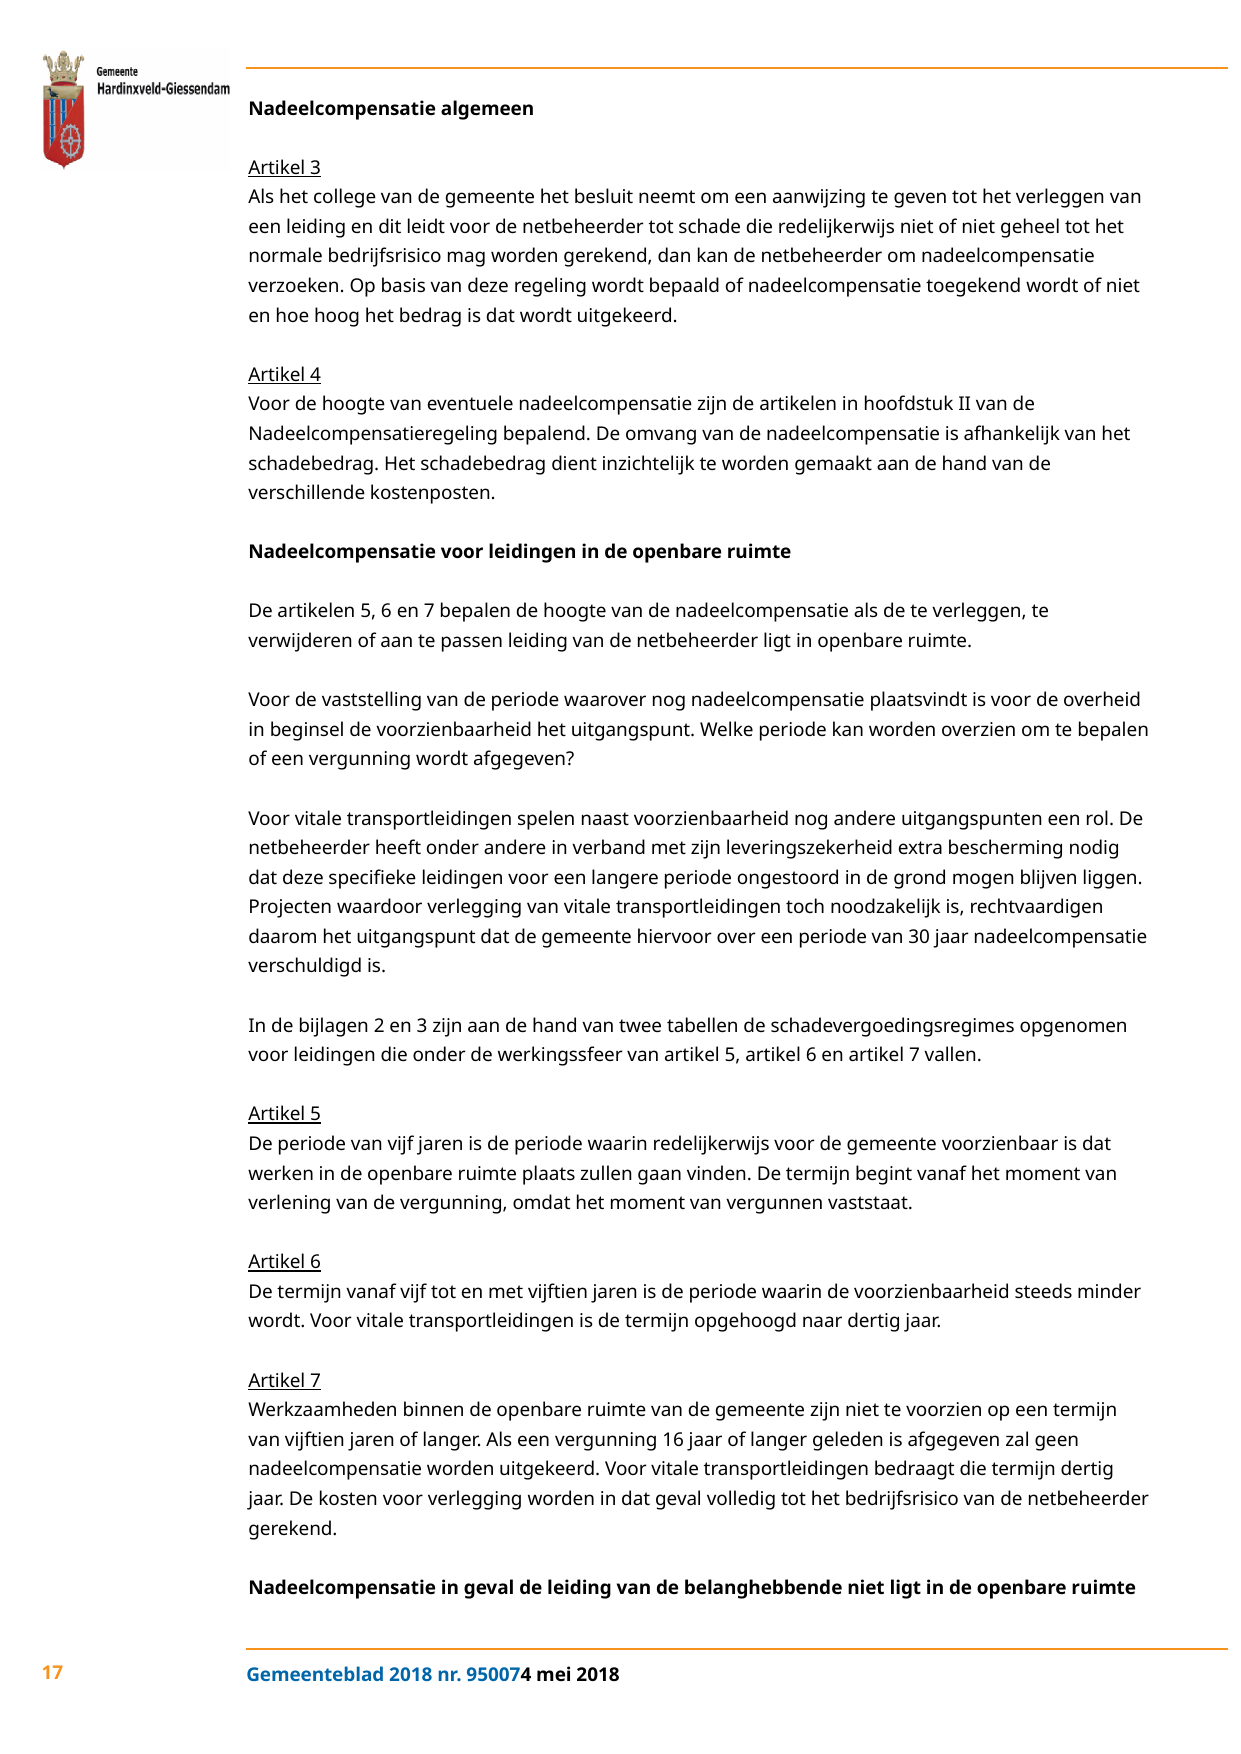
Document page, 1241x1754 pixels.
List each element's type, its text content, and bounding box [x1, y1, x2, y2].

text Nadeelcompensatie voor leidingen in de openbare ruimte [248, 538, 1152, 564]
text Voor vitale transportleidingen spelen naast voorzienbaarheid nog andere uitgangspunten een rol. De netbeheerder heeft onder andere in verband met zijn leveringszekerheid extra bescherming nodig dat deze specifieke leidingen voor een langere periode ongestoord in de grond mogen blijven liggen. Projecten waardoor verlegging van vitale transportleidingen toch noodzakelijk is, rechtvaardigen daarom het uitgangspunt dat de gemeente hiervoor over een periode van 30 jaar nadeelcompensatie verschuldigd is. [248, 805, 1152, 978]
text Als het college van de gemeente het besluit neemt om een aanwijzing te geven tot het verleggen van een leiding en dit leidt voor de netbeheerder tot schade die redelijkerwijs niet of niet geheel tot het normale bedrijfsrisico mag worden gerekend, dan kan de netbeheerder om nadeelcompensatie verzoeken. Op basis van deze regeling wordt bepaald of nadeelcompensatie toegekend wordt of niet en hoe hoog het bedrag is dat wordt uitgekeerd. [248, 183, 1152, 328]
text Voor de vaststelling van de periode waarover nog nadeelcompensatie plaatsvindt is voor de overheid in beginsel de voorzienbaarheid het uitgangspunt. Welke periode kan worden overzien om te bepalen of een vergunning wordt afgegeven? [248, 686, 1152, 771]
picture [41, 47, 231, 172]
text Artikel 6 [248, 1248, 1152, 1274]
text Artikel 7 [248, 1367, 1152, 1393]
text Artikel 5 [248, 1101, 1152, 1126]
text In de bijlagen 2 en 3 zijn aan de hand van twee tabellen de schadevergoedingsregimes opgenomen voor leidingen die onder de werkingssfeer van artikel 5, artikel 6 en artikel 7 vallen. [248, 1012, 1152, 1067]
text Voor de hoogte van eventuele nadeelcompensatie zijn de artikelen in hoofdstuk II van de Nadeelcompensatieregeling bepalend. De omvang van de nadeelcompensatie is afhankelijk van het schadebedrag. Het schadebedrag dient inzichtelijk te worden gemaakt aan de hand van de verschillende kostenposten. [248, 391, 1152, 505]
text De periode van vijf jaren is de periode waarin redelijkerwijs voor de gemeente voorzienbaar is dat werken in de openbare ruimte plaats zullen gaan vinden. De termijn begint vanaf het moment van verlening van de vergunning, omdat het moment van vergunnen vaststaat. [248, 1130, 1152, 1215]
text De artikelen 5, 6 en 7 bepalen de hoogte van de nadeelcompensatie als de te verleggen, te verwijderen of aan te passen leiding van de netbeheerder ligt in openbare ruimte. [248, 598, 1152, 653]
text Nadeelcompensatie in geval de leiding van de belanghebbende niet ligt in de openbare ruimte [248, 1574, 1152, 1600]
text De termijn vanaf vijf tot en met vijftien jaren is de periode waarin de voorzienbaarheid steeds minder wordt. Voor vitale transportleidingen is de termijn opgehoogd naar dertig jaar. [248, 1278, 1152, 1333]
text Werkzaamheden binnen de openbare ruimte van de gemeente zijn niet te voorzien op een termijn van vijftien jaren of langer. Als een vergunning 16 jaar of langer geleden is afgegeven zal geen nadeelcompensatie worden uitgekeerd. Voor vitale transportleidingen bedraagt die termijn dertig jaar. De kosten voor verlegging worden in dat geval volledig tot het bedrijfsrisico van de netbeheerder gerekend. [248, 1396, 1152, 1541]
text Artikel 4 [248, 361, 1152, 387]
text Nadeelcompensatie algemeen [248, 95, 1152, 121]
text Artikel 3 [248, 154, 1152, 180]
